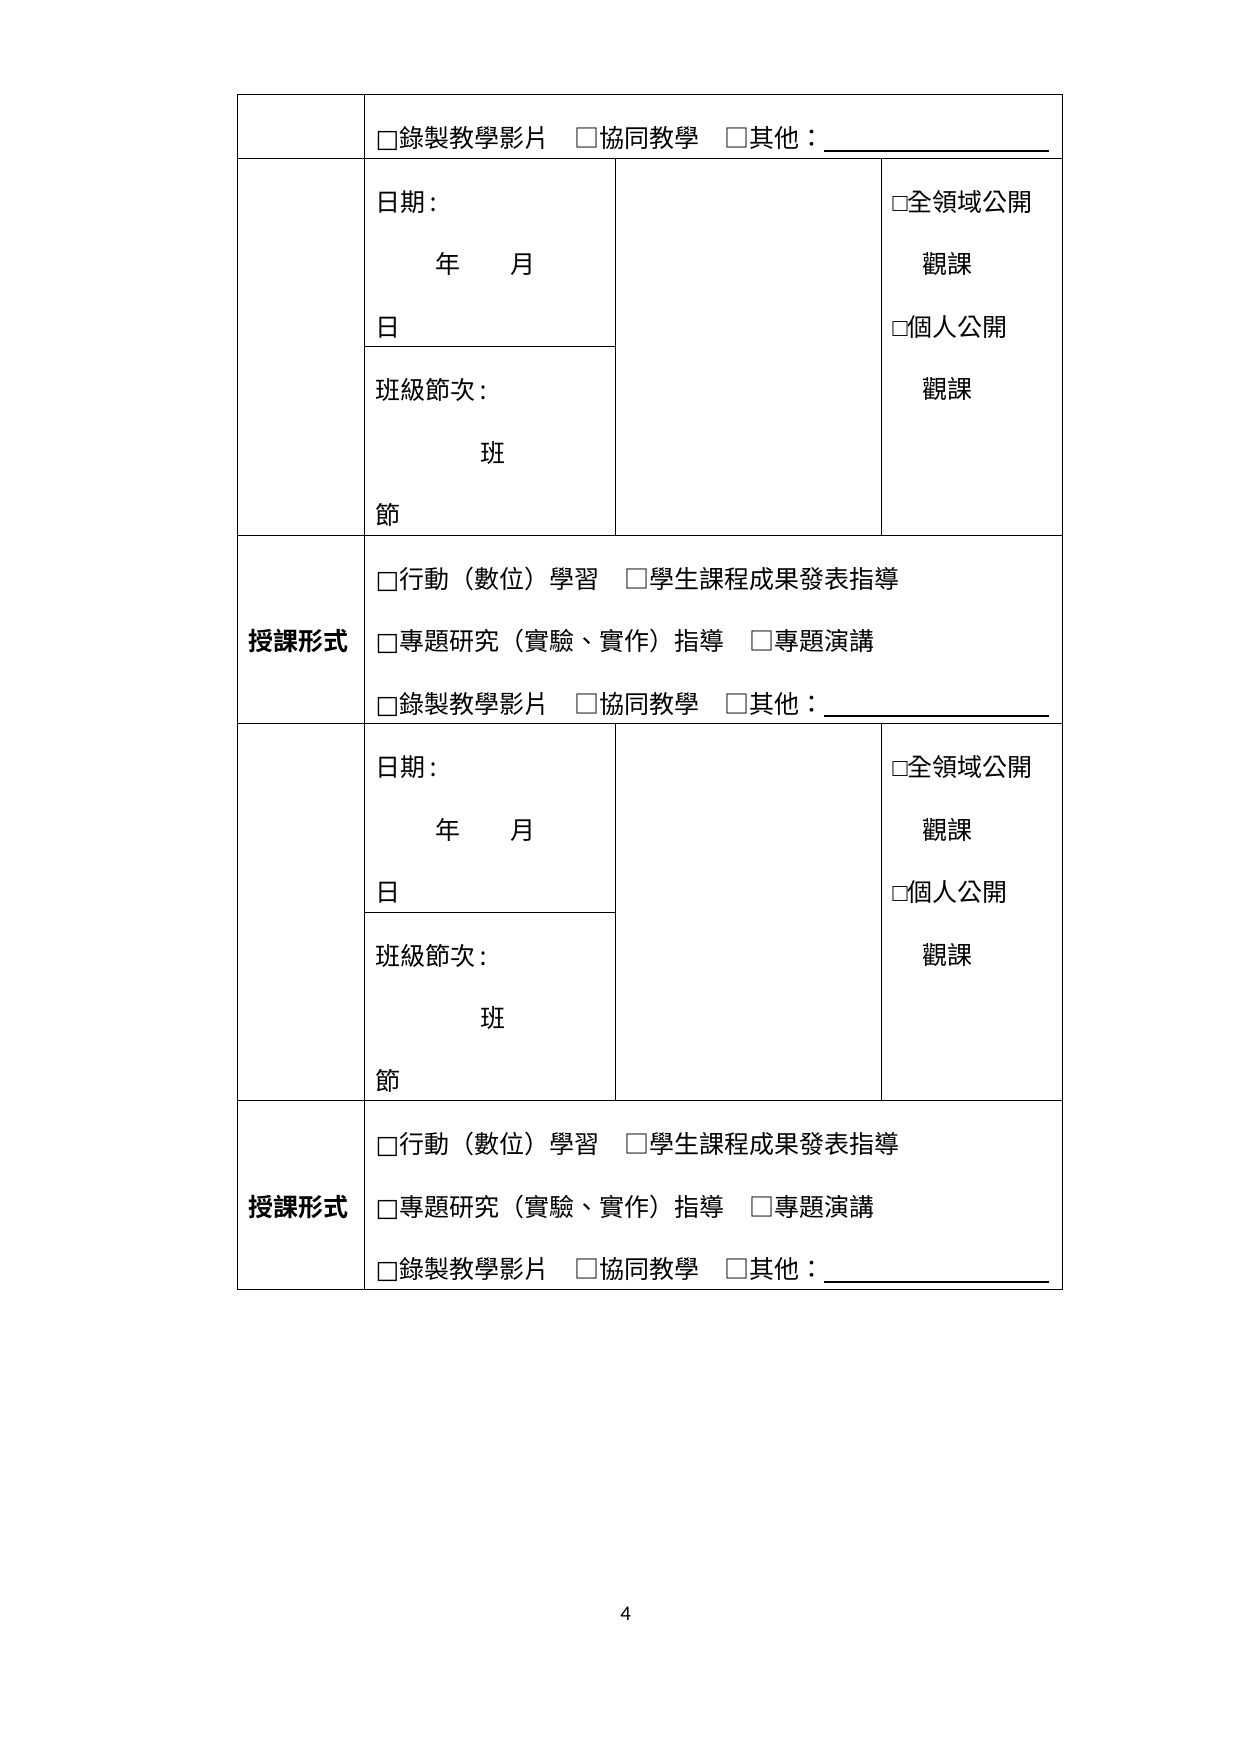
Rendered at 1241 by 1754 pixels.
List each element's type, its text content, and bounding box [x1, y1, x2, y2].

table_cell [238, 159, 364, 535]
table_cell □行動（數位）學習 □學生課程成果發表指導 □專題研究（實驗、實作）指導 □專題演講 □錄製教學影片 □協同教學 □其他： [365, 536, 1062, 723]
table_cell 日期: 年 月 日 [365, 724, 615, 912]
table_cell [238, 724, 364, 1100]
table_cell □全領域公開 觀課 □個人公開 觀課 [882, 159, 1062, 535]
table_cell [238, 95, 364, 158]
table_cell [616, 724, 881, 1100]
table_cell 班級節次: 班 節 [365, 913, 615, 1100]
table_cell 日期: 年 月 日 [365, 159, 615, 346]
table_cell □全領域公開 觀課 □個人公開 觀課 [882, 724, 1062, 1100]
table_cell □行動（數位）學習 □學生課程成果發表指導 □專題研究（實驗、實作）指導 □專題演講 □錄製教學影片 □協同教學 □其他： [365, 1101, 1062, 1289]
table_cell □錄製教學影片 □協同教學 □其他： [365, 95, 1062, 158]
table_cell 班級節次: 班 節 [365, 347, 615, 535]
table_cell 授課形式 [238, 536, 364, 723]
table_cell 授課形式 [238, 1101, 364, 1289]
table_cell [616, 159, 881, 535]
